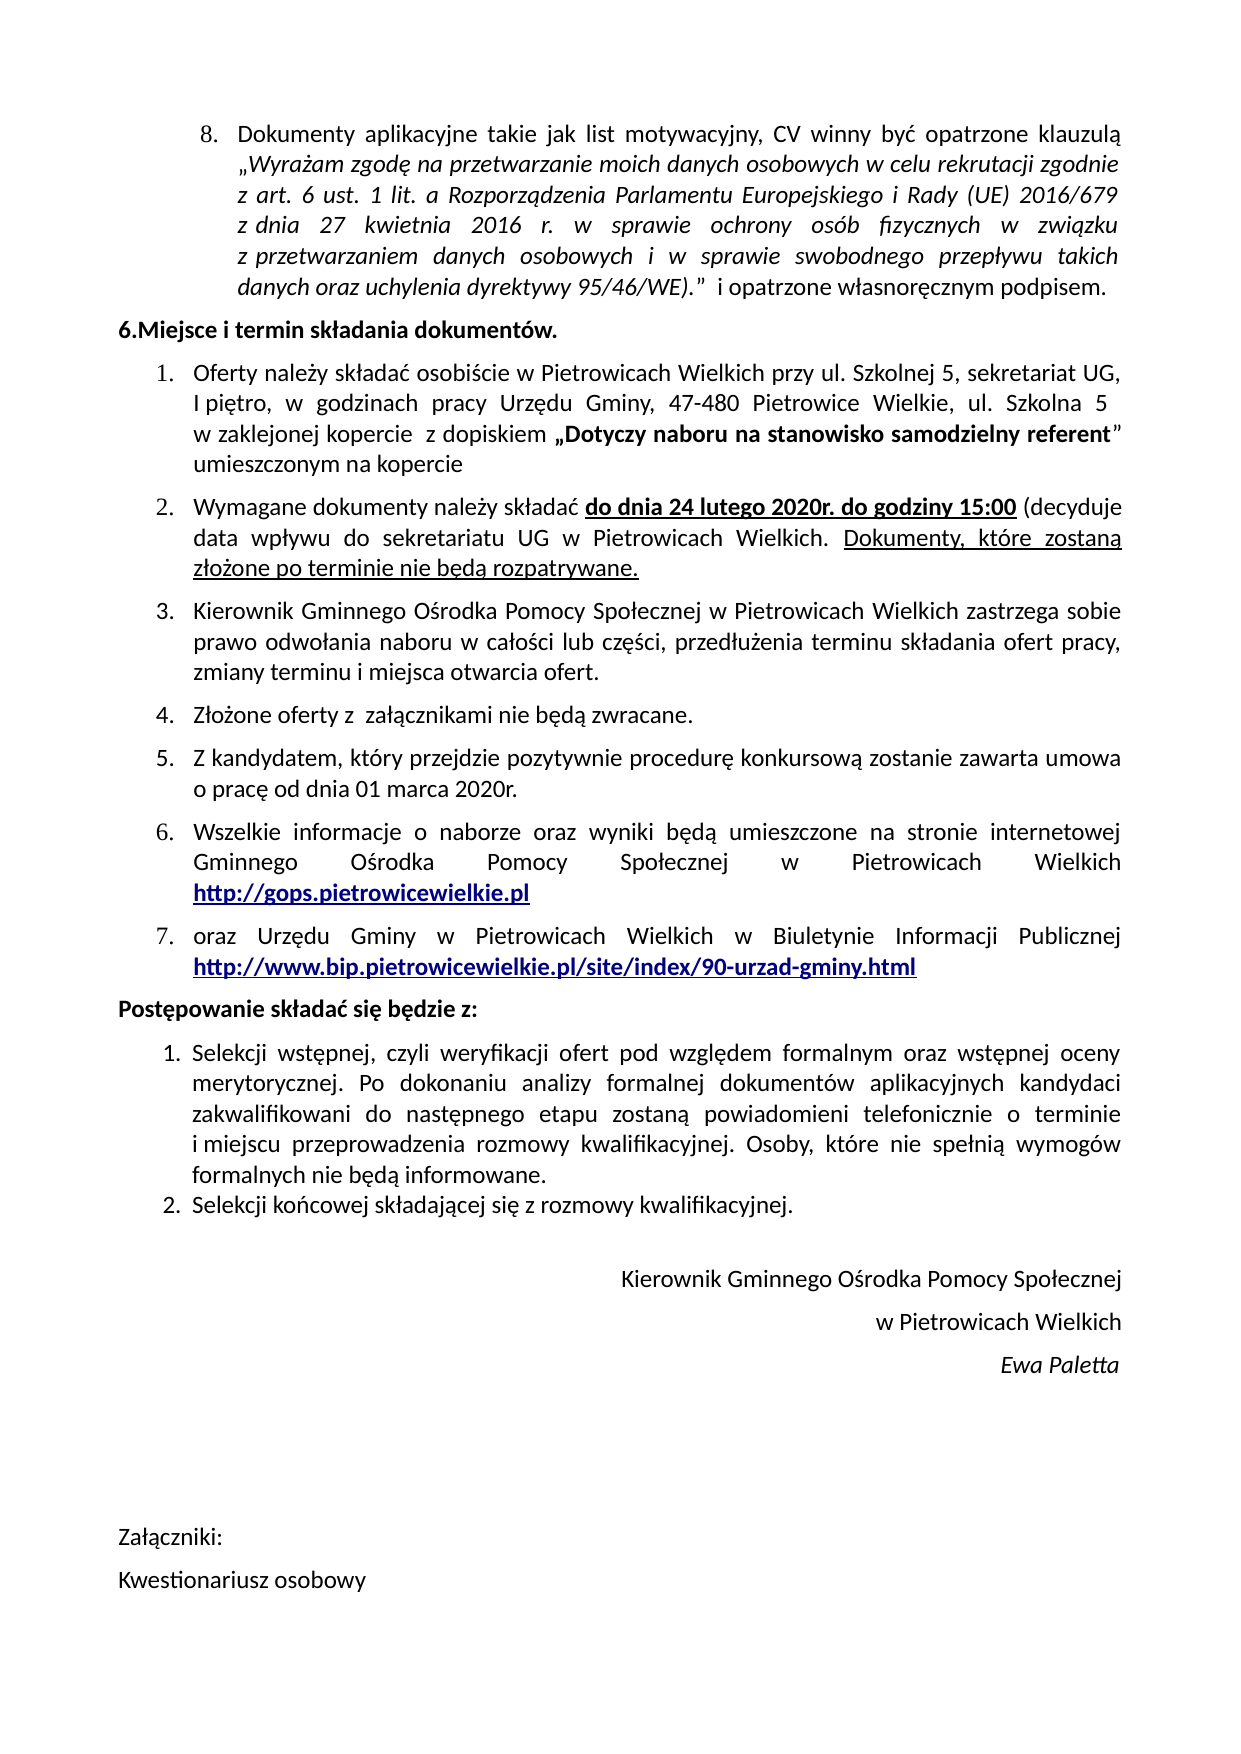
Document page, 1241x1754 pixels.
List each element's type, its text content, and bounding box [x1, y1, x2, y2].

list Selekcji wstępnej, czyli weryfikacji ofert pod względem formalnym oraz wstępnej oceny merytorycznej. Po dokonaniu analizy formalnej dokumentów aplikacyjnych kandydaci zakwalifikowani do następnego etapu zostaną powiadomieni telefonicznie o terminie i miejscu przeprowadzenia rozmowy kwalifikacyjnej. Osoby, które nie spełnią wymogów formalnych nie będą informowane. [162, 1037, 1122, 1189]
list Kierownik Gminnego Ośrodka Pomocy Społecznej w Pietrowicach Wielkich zastrzega sobie prawo odwołania naboru w całości lub części, przedłużenia terminu składania ofert pracy, zmiany terminu i miejsca otwarcia ofert. [156, 595, 1122, 687]
list oraz Urzędu Gminy w Pietrowicach Wielkich w Biuletynie Informacji Publicznej http://www.bip.pietrowicewielkie.pl/site/index/90-urzad-gminy.html [156, 920, 1122, 981]
text w Pietrowicach Wielkich [118, 1306, 1122, 1336]
text Załączniki: [118, 1521, 1122, 1551]
text Kierownik Gminnego Ośrodka Pomocy Społecznej [118, 1263, 1122, 1293]
list Dokumenty aplikacyjne takie jak list motywacyjny, CV winny być opatrzone klauzulą „Wyrażam zgodę na przetwarzanie moich danych osobowych w celu rekrutacji zgodnie z art. 6 ust. 1 lit. a Rozporządzenia Parlamentu Europejskiego i Rady (UE) 2016/679 z dnia 27 kwietnia 2016 r. w sprawie ochrony osób fizycznych w związku z przetwarzaniem danych osobowych i w sprawie swobodnego przepływu takich danych oraz uchylenia dyrektywy 95/46/WE).” i opatrzone własnoręcznym podpisem. [200, 118, 1122, 301]
text Ewa Paletta [118, 1349, 1122, 1379]
list Wszelkie informacje o naborze oraz wyniki będą umieszczone na stronie internetowej Gminnego Ośrodka Pomocy Społecznej w Pietrowicach Wielkich http://gops.pietrowicewielkie.pl [156, 816, 1122, 908]
list Z kandydatem, który przejdzie pozytywnie procedurę konkursową zostanie zawarta umowa o pracę od dnia 01 marca 2020r. [156, 742, 1122, 803]
list Wymagane dokumenty należy składać do dnia 24 lutego 2020r. do godziny 15:00 (decyduje data wpływu do sekretariatu UG w Pietrowicach Wielkich. Dokumenty, które zostaną złożone po terminie nie będą rozpatrywane. [156, 491, 1122, 583]
text Kwestionariusz osobowy [118, 1564, 1122, 1594]
list Złożone oferty z załącznikami nie będą zwracane. [156, 699, 1122, 730]
text 6.Miejsce i termin składania dokumentów. [118, 314, 1122, 344]
list Selekcji końcowej składającej się z rozmowy kwalifikacyjnej. [162, 1189, 1122, 1220]
text Postępowanie składać się będzie z: [118, 994, 1122, 1024]
list Oferty należy składać osobiście w Pietrowicach Wielkich przy ul. Szkolnej 5, sekretariat UG, I piętro, w godzinach pracy Urzędu Gminy, 47-480 Pietrowice Wielkie, ul. Szkolna 5 w zaklejonej kopercie z dopiskiem „Dotyczy naboru na stanowisko samodzielny referent” umieszczonym na kopercie [156, 357, 1122, 479]
